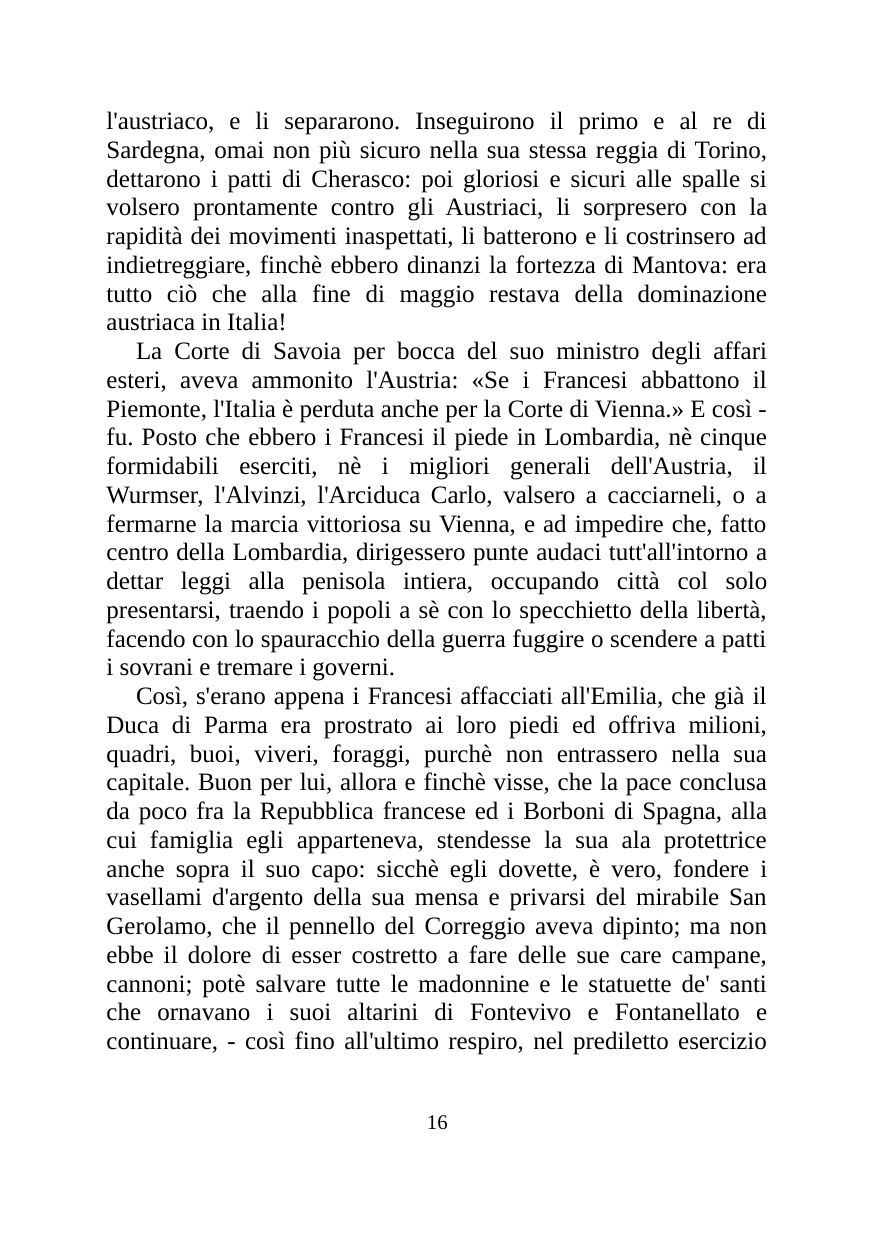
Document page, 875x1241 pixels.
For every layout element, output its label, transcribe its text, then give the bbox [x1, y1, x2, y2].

text l'austriaco, e li separarono. Inseguirono il primo e al re di Sardegna, omai non più sicuro nella sua stessa reggia di Torino, dettarono i patti di Cherasco: poi gloriosi e sicuri alle spalle si volsero prontamente contro gli Austriaci, li sorpresero con la rapidità dei movimenti inaspettati, li batterono e li costrinsero ad indietreggiare, finchè ebbero dinanzi la fortezza di Mantova: era tutto ciò che alla fine di maggio restava della dominazione austriaca in Italia! [106, 106, 768, 336]
text La Corte di Savoia per bocca del suo ministro degli affari esteri, aveva ammonito l'Austria: «Se i Francesi abbattono il Piemonte, l'Italia è perduta anche per la Corte di Vienna.» E così - fu. Posto che ebbero i Francesi il piede in Lombardia, nè cinque formidabili eserciti, nè i migliori generali dell'Austria, il Wurmser, l'Alvinzi, l'Arciduca Carlo, valsero a cacciarneli, o a fermarne la marcia vittoriosa su Vienna, e ad impedire che, fatto centro della Lombardia, dirigessero punte audaci tutt'all'intorno a dettar leggi alla penisola intiera, occupando città col solo presentarsi, traendo i popoli a sè con lo specchietto della libertà, facendo con lo spauracchio della guerra fuggire o scendere a patti i sovrani e tremare i governi. [106, 336, 768, 681]
text Così, s'erano appena i Francesi affacciati all'Emilia, che già il Duca di Parma era prostrato ai loro piedi ed offriva milioni, quadri, buoi, viveri, foraggi, purchè non entrassero nella sua capitale. Buon per lui, allora e finchè visse, che la pace conclusa da poco fra la Repubblica francese ed i Borboni di Spagna, alla cui famiglia egli apparteneva, stendesse la sua ala protettrice anche sopra il suo capo: sicchè egli dovette, è vero, fondere i vasellami d'argento della sua mensa e privarsi del mirabile San Gerolamo, che il pennello del Correggio aveva dipinto; ma non ebbe il dolore di esser costretto a fare delle sue care campane, cannoni; potè salvare tutte le madonnine e le statuette de' santi che ornavano i suoi altarini di Fontevivo e Fontanellato e continuare, - così fino all'ultimo respiro, nel prediletto esercizio [106, 681, 768, 1055]
